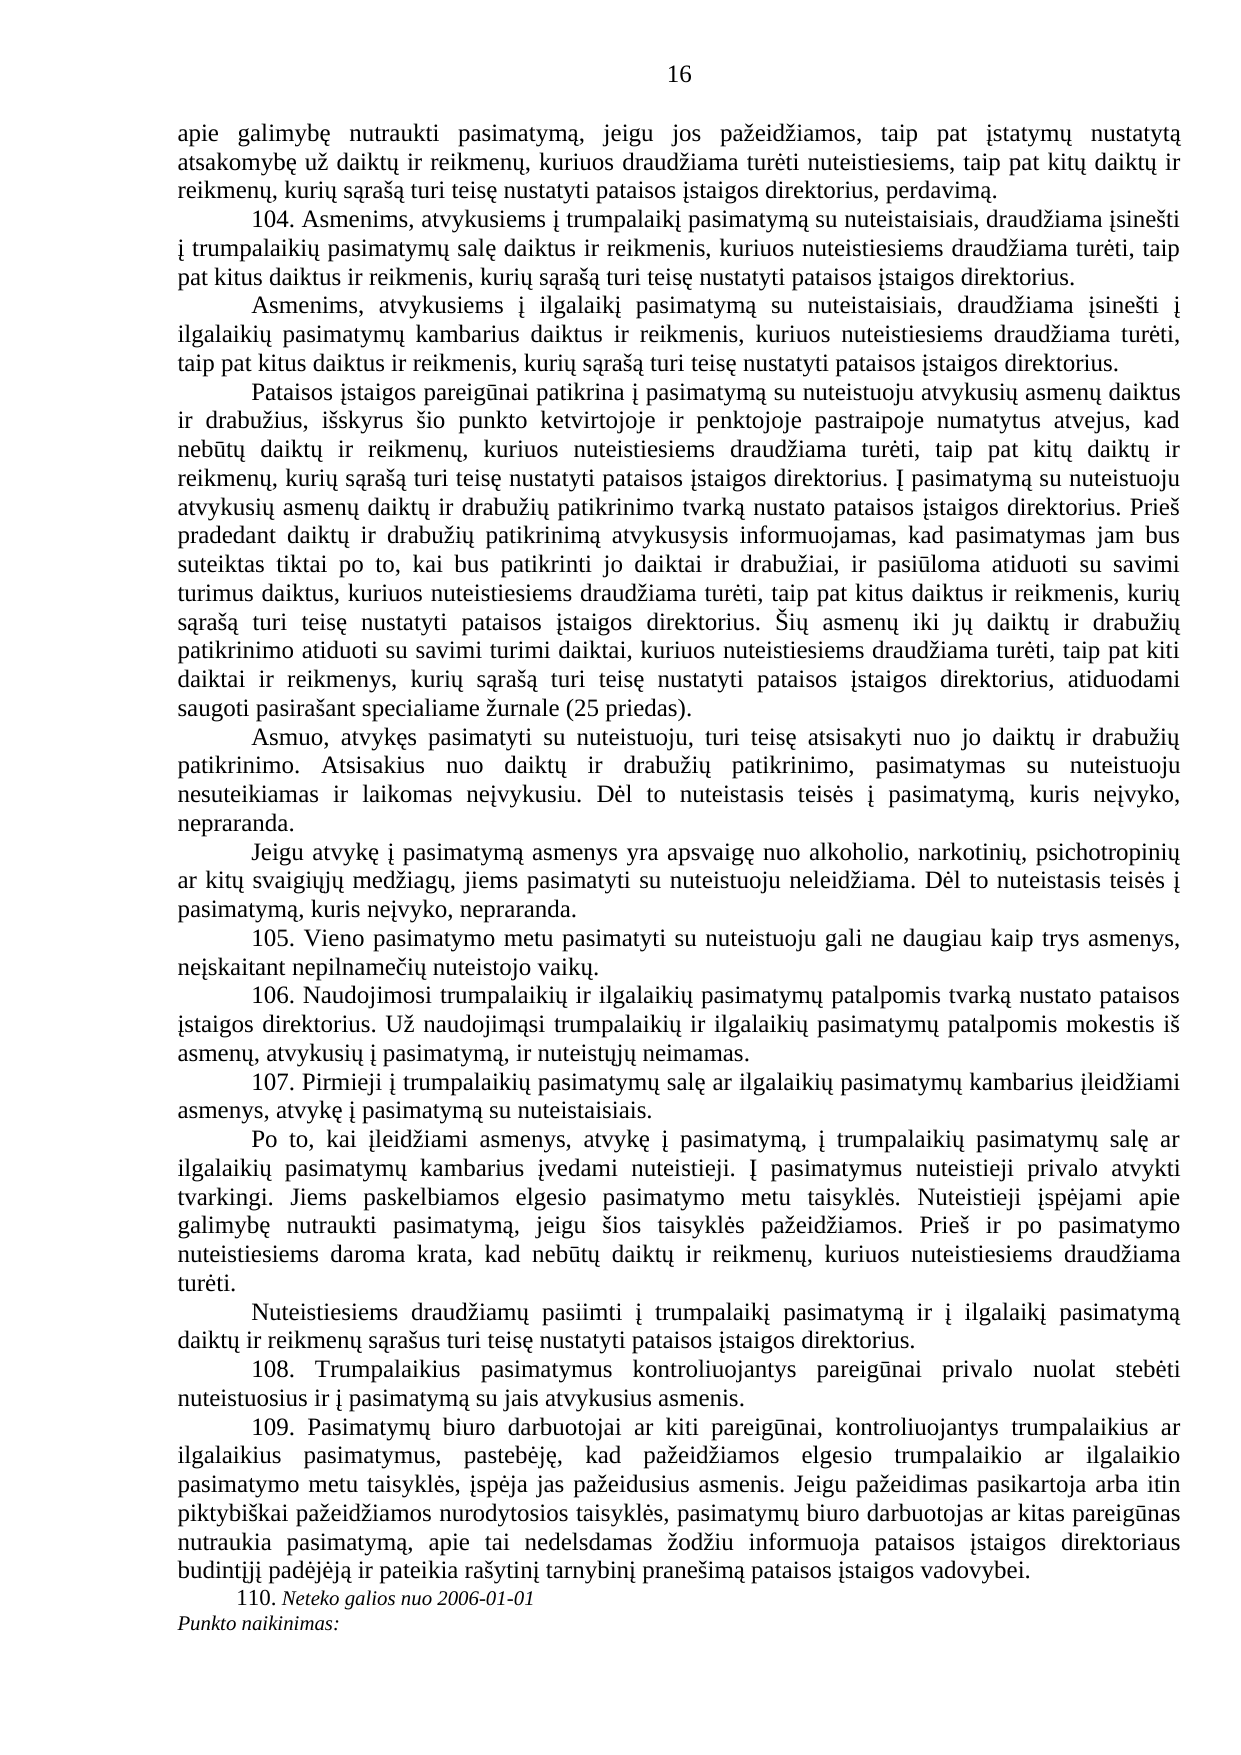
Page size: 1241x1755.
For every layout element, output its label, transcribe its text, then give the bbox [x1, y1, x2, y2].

text 108. Trumpalaikius pasimatymus kontroliuojantys pareigūnai privalo nuolat stebėti nuteistuosius ir į pasimatymą su jais atvykusius asmenis. [177, 1354, 1181, 1412]
text Asmuo, atvykęs pasimatyti su nuteistuoju, turi teisę atsisakyti nuo jo daiktų ir drabužių patikrinimo. Atsisakius nuo daiktų ir drabužių patikrinimo, pasimatymas su nuteistuoju nesuteikiamas ir laikomas neįvykusiu. Dėl to nuteistasis teisės į pasimatymą, kuris neįvyko, nepraranda. [177, 722, 1181, 837]
text 107. Pirmieji į trumpalaikių pasimatymų salę ar ilgalaikių pasimatymų kambarius įleidžiami asmenys, atvykę į pasimatymą su nuteistaisiais. [177, 1067, 1181, 1124]
text Po to, kai įleidžiami asmenys, atvykę į pasimatymą, į trumpalaikių pasimatymų salę ar ilgalaikių pasimatymų kambarius įvedami nuteistieji. Į pasimatymus nuteistieji privalo atvykti tvarkingi. Jiems paskelbiamos elgesio pasimatymo metu taisyklės. Nuteistieji įspėjami apie galimybę nutraukti pasimatymą, jeigu šios taisyklės pažeidžiamos. Prieš ir po pasimatymo nuteistiesiems daroma krata, kad nebūtų daiktų ir reikmenų, kuriuos nuteistiesiems draudžiama turėti. [177, 1124, 1181, 1297]
text 109. Pasimatymų biuro darbuotojai ar kiti pareigūnai, kontroliuojantys trumpalaikius ar ilgalaikius pasimatymus, pastebėję, kad pažeidžiamos elgesio trumpalaikio ar ilgalaikio pasimatymo metu taisyklės, įspėja jas pažeidusius asmenis. Jeigu pažeidimas pasikartoja arba itin piktybiškai pažeidžiamos nurodytosios taisyklės, pasimatymų biuro darbuotojas ar kitas pareigūnas nutraukia pasimatymą, apie tai nedelsdamas žodžiu informuoja pataisos įstaigos direktoriaus budintįjį padėjėją ir pateikia rašytinį tarnybinį pranešimą pataisos įstaigos vadovybei. [177, 1412, 1181, 1584]
text 106. Naudojimosi trumpalaikių ir ilgalaikių pasimatymų patalpomis tvarką nustato pataisos įstaigos direktorius. Už naudojimąsi trumpalaikių ir ilgalaikių pasimatymų patalpomis mokestis iš asmenų, atvykusių į pasimatymą, ir nuteistųjų neimamas. [177, 981, 1181, 1067]
text Pataisos įstaigos pareigūnai patikrina į pasimatymą su nuteistuoju atvykusių asmenų daiktus ir drabužius, išskyrus šio punkto ketvirtojoje ir penktojoje pastraipoje numatytus atvejus, kad nebūtų daiktų ir reikmenų, kuriuos nuteistiesiems draudžiama turėti, taip pat kitų daiktų ir reikmenų, kurių sąrašą turi teisę nustatyti pataisos įstaigos direktorius. Į pasimatymą su nuteistuoju atvykusių asmenų daiktų ir drabužių patikrinimo tvarką nustato pataisos įstaigos direktorius. Prieš pradedant daiktų ir drabužių patikrinimą atvykusysis informuojamas, kad pasimatymas jam bus suteiktas tiktai po to, kai bus patikrinti jo daiktai ir drabužiai, ir pasiūloma atiduoti su savimi turimus daiktus, kuriuos nuteistiesiems draudžiama turėti, taip pat kitus daiktus ir reikmenis, kurių sąrašą turi teisę nustatyti pataisos įstaigos direktorius. Šių asmenų iki jų daiktų ir drabužių patikrinimo atiduoti su savimi turimi daiktai, kuriuos nuteistiesiems draudžiama turėti, taip pat kiti daiktai ir reikmenys, kurių sąrašą turi teisę nustatyti pataisos įstaigos direktorius, atiduodami saugoti pasirašant specialiame žurnale (25 priedas). [177, 377, 1181, 722]
text Nuteistiesiems draudžiamų pasiimti į trumpalaikį pasimatymą ir į ilgalaikį pasimatymą daiktų ir reikmenų sąrašus turi teisę nustatyti pataisos įstaigos direktorius. [177, 1297, 1181, 1354]
text 104. Asmenims, atvykusiems į trumpalaikį pasimatymą su nuteistaisiais, draudžiama įsinešti į trumpalaikių pasimatymų salę daiktus ir reikmenis, kuriuos nuteistiesiems draudžiama turėti, taip pat kitus daiktus ir reikmenis, kurių sąrašą turi teisę nustatyti pataisos įstaigos direktorius. [177, 204, 1181, 291]
text Asmenims, atvykusiems į ilgalaikį pasimatymą su nuteistaisiais, draudžiama įsinešti į ilgalaikių pasimatymų kambarius daiktus ir reikmenis, kuriuos nuteistiesiems draudžiama turėti, taip pat kitus daiktus ir reikmenis, kurių sąrašą turi teisę nustatyti pataisos įstaigos direktorius. [177, 291, 1181, 377]
text 105. Vieno pasimatymo metu pasimatyti su nuteistuoju gali ne daugiau kaip trys asmenys, neįskaitant nepilnamečių nuteistojo vaikų. [177, 923, 1181, 981]
text 110. Neteko galios nuo 2006-01-01 [177, 1584, 1181, 1611]
text Jeigu atvykę į pasimatymą asmenys yra apsvaigę nuo alkoholio, narkotinių, psichotropinių ar kitų svaigiųjų medžiagų, jiems pasimatyti su nuteistuoju neleidžiama. Dėl to nuteistasis teisės į pasimatymą, kuris neįvyko, nepraranda. [177, 837, 1181, 923]
text apie galimybę nutraukti pasimatymą, jeigu jos pažeidžiamos, taip pat įstatymų nustatytą atsakomybę už daiktų ir reikmenų, kuriuos draudžiama turėti nuteistiesiems, taip pat kitų daiktų ir reikmenų, kurių sąrašą turi teisę nustatyti pataisos įstaigos direktorius, perdavimą. [177, 118, 1181, 204]
text Punkto naikinimas: [177, 1611, 1181, 1635]
